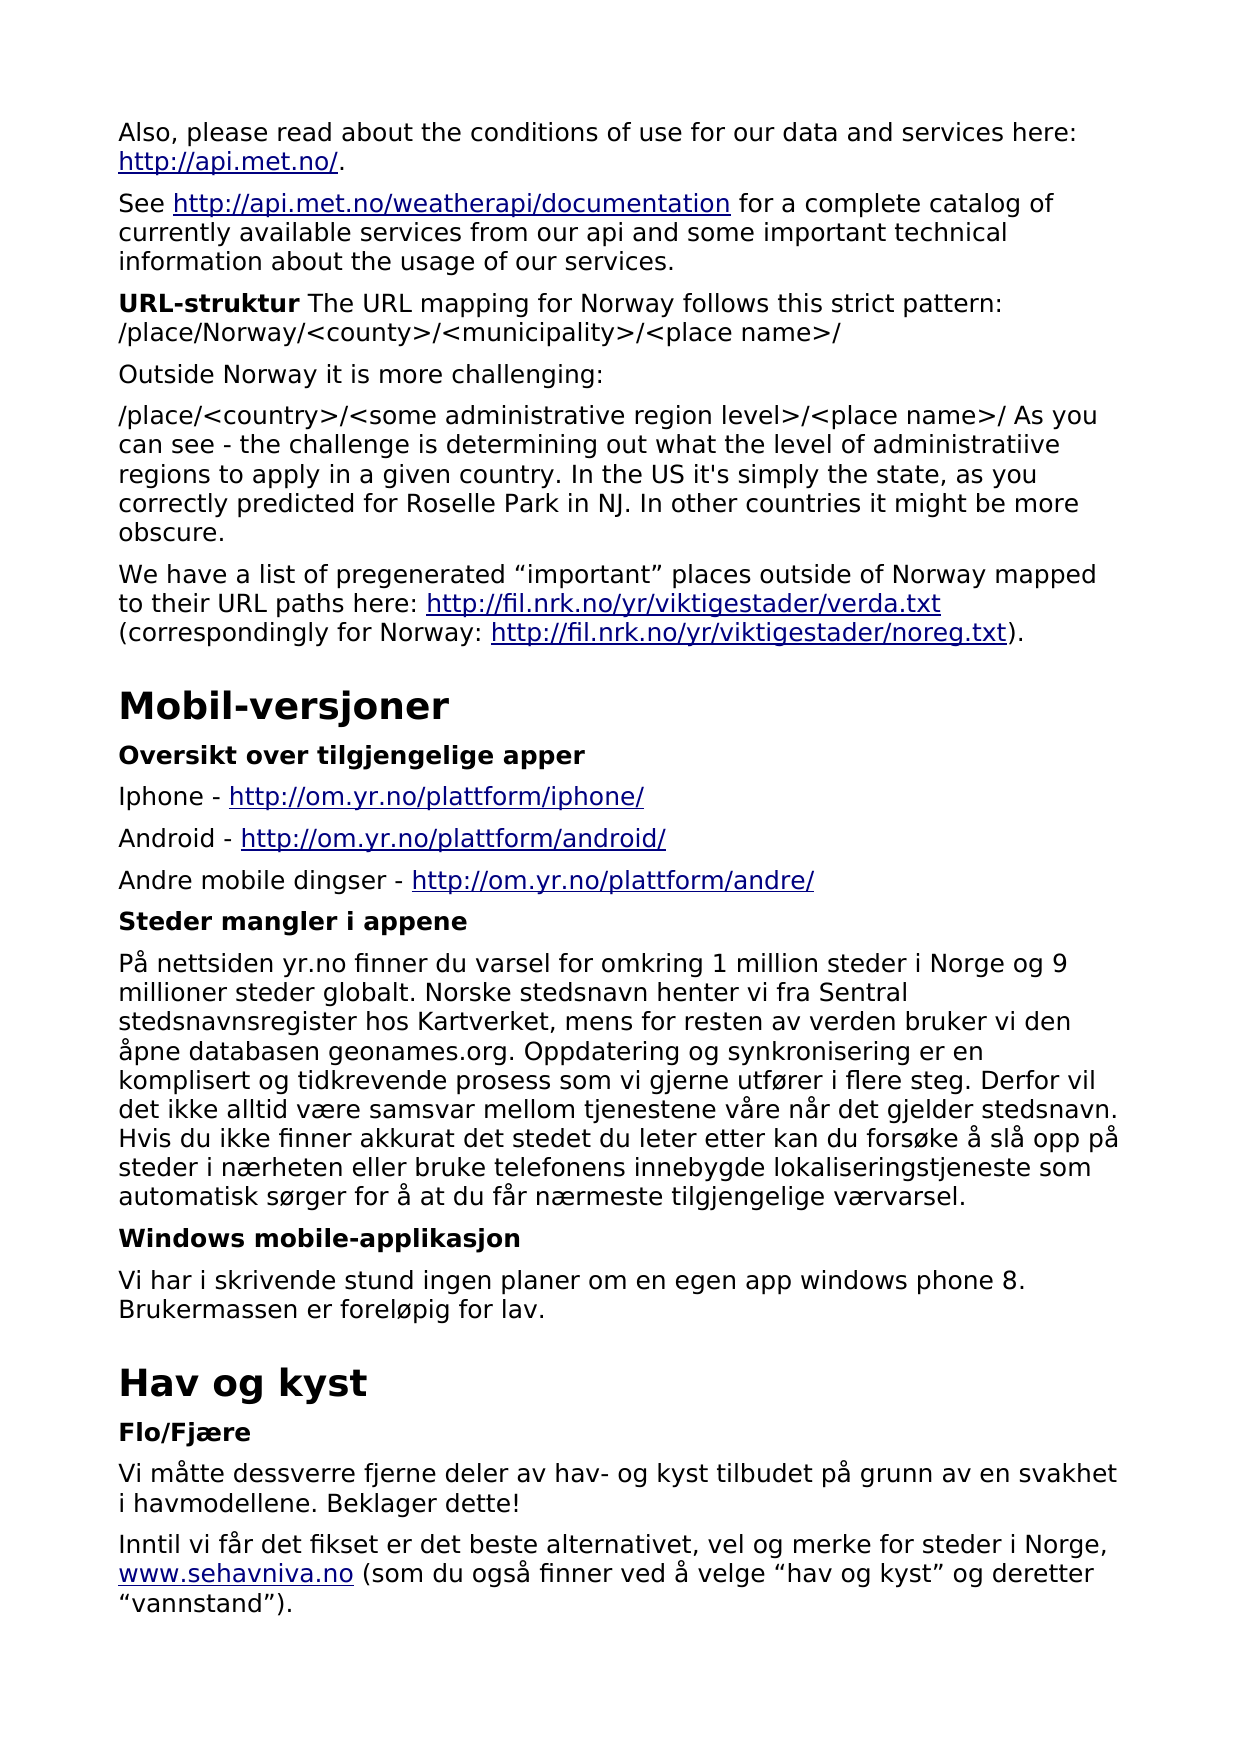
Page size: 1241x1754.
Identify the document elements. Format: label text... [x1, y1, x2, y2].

subtitle Mobil-versjoner [118, 685, 1122, 728]
text Also, please read about the conditions of use for our data and services here: http://api.met.no/. [118, 118, 1122, 176]
text Vi har i skrivende stund ingen planer om en egen app windows phone 8. Brukermassen er foreløpig for lav. [118, 1266, 1122, 1324]
text URL-struktur The URL mapping for Norway follows this strict pattern: /place/Norway/<county>/<municipality>/<place name>/ [118, 289, 1122, 347]
text Inntil vi får det fikset er det beste alternativet, vel og merke for steder i Norge, www.sehavniva.no (som du også finner ved å velge “hav og kyst” og deretter “vannstand”). [118, 1530, 1122, 1618]
text We have a list of pregenerated “important” places outside of Norway mapped to their URL paths here: http://fil.nrk.no/yr/viktigestader/verda.txt (correspondingly for Norway: http://fil.nrk.no/yr/viktigestader/noreg.txt). [118, 560, 1122, 647]
text Andre mobile dingser - http://om.yr.no/plattform/andre/ [118, 866, 1122, 895]
text Android - http://om.yr.no/plattform/android/ [118, 824, 1122, 853]
text Flo/Fjære [118, 1418, 1122, 1447]
text Steder mangler i appene [118, 908, 1122, 937]
text /place/<country>/<some administrative region level>/<place name>/ As you can see - the challenge is determining out what the level of administratiive regions to apply in a given country. In the US it's simply the state, as you correctly predicted for Roselle Park in NJ. In other countries it might be more obscure. [118, 401, 1122, 547]
text Iphone - http://om.yr.no/plattform/iphone/ [118, 783, 1122, 812]
subtitle Hav og kyst [118, 1362, 1122, 1405]
text Outside Norway it is more challenging: [118, 360, 1122, 389]
text Oversikt over tilgjengelige apper [118, 741, 1122, 770]
text See http://api.met.no/weatherapi/documentation for a complete catalog of currently available services from our api and some important technical information about the usage of our services. [118, 189, 1122, 276]
text På nettsiden yr.no finner du varsel for omkring 1 million steder i Norge og 9 millioner steder globalt. Norske stedsnavn henter vi fra Sentral stedsnavnsregister hos Kartverket, mens for resten av verden bruker vi den åpne databasen geonames.org. Oppdatering og synkronisering er en komplisert og tidkrevende prosess som vi gjerne utfører i flere steg. Derfor vil det ikke alltid være samsvar mellom tjenestene våre når det gjelder stedsnavn. Hvis du ikke finner akkurat det stedet du leter etter kan du forsøke å slå opp på steder i nærheten eller bruke telefonens innebygde lokaliseringstjeneste som automatisk sørger for å at du får nærmeste tilgjengelige værvarsel. [118, 949, 1122, 1212]
text Vi måtte dessverre fjerne deler av hav- og kyst tilbudet på grunn av en svakhet i havmodellene. Beklager dette! [118, 1459, 1122, 1518]
text Windows mobile-applikasjon [118, 1224, 1122, 1253]
